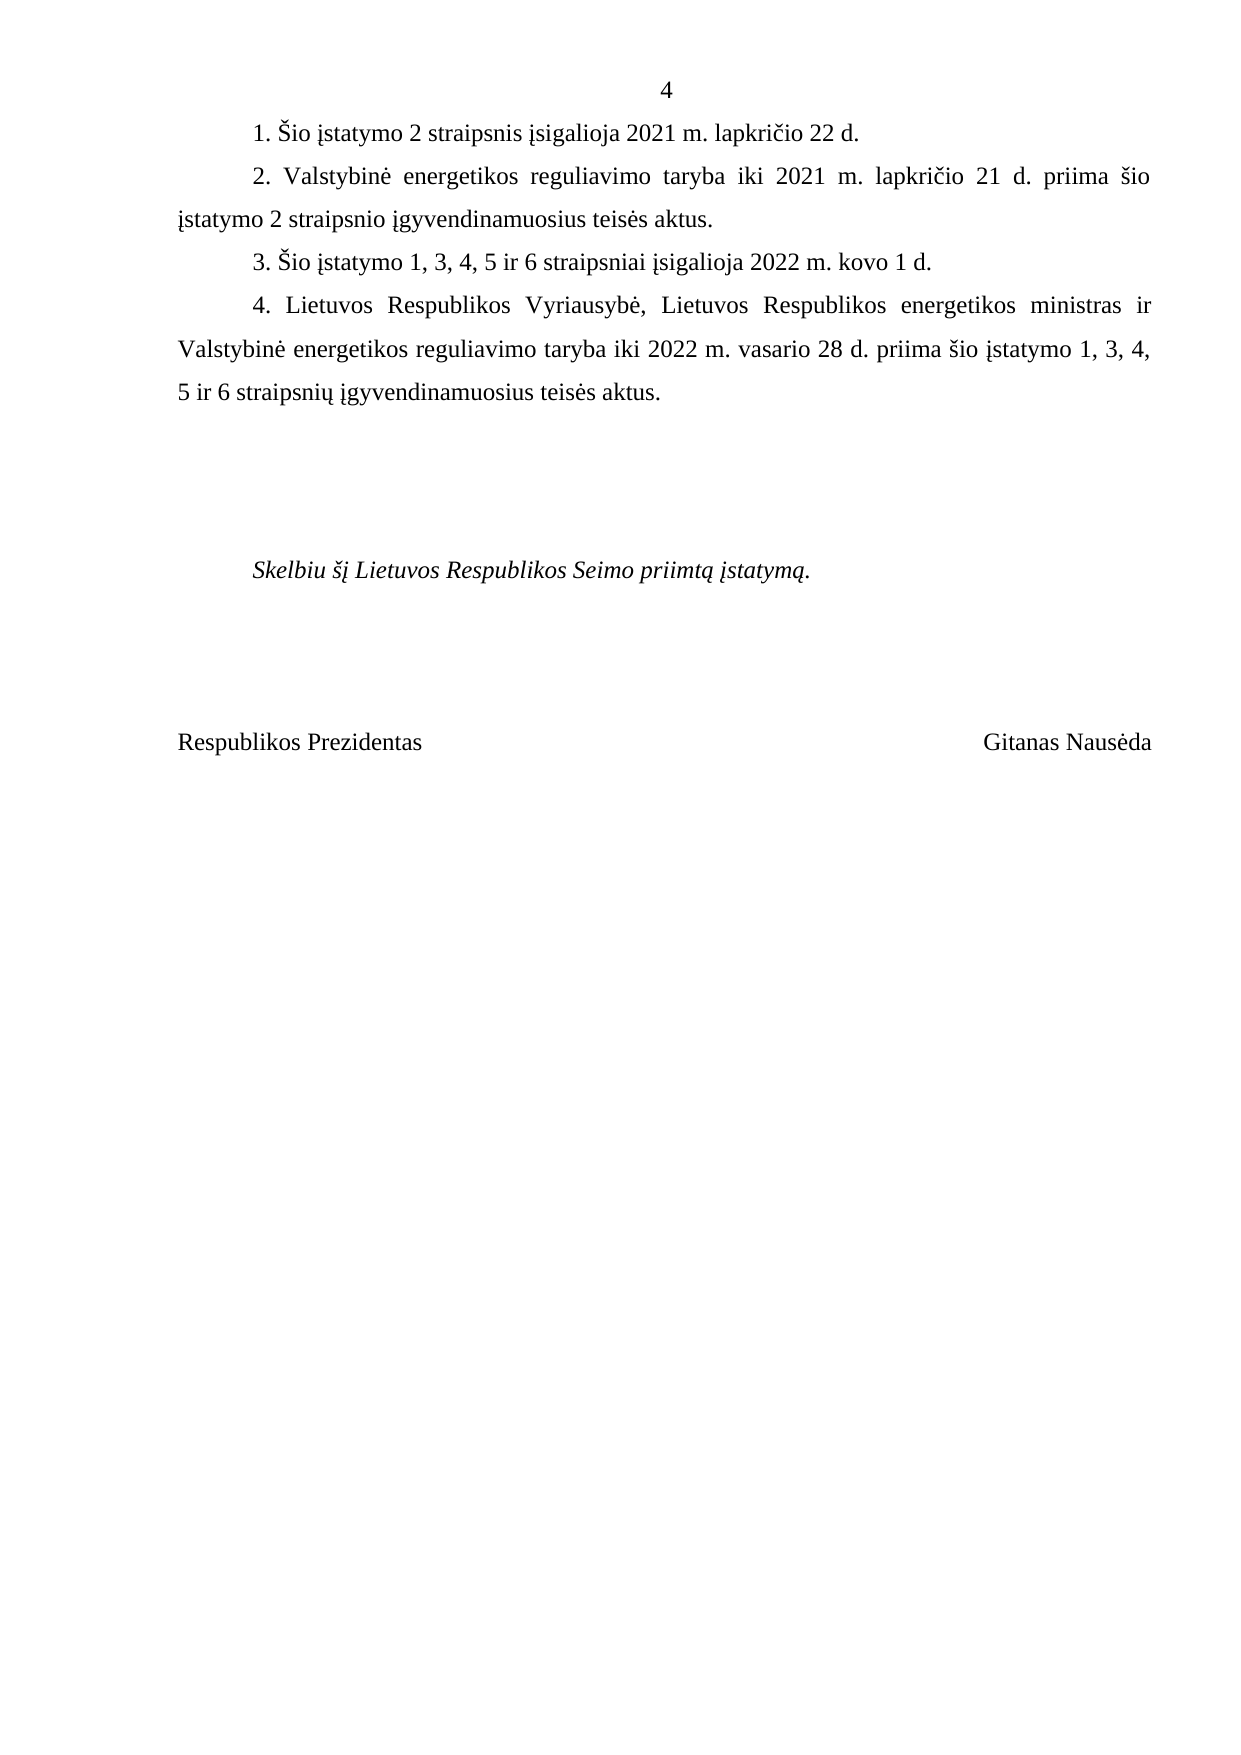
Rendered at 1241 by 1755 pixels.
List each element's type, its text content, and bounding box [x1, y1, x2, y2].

text 2. Valstybinė energetikos reguliavimo taryba iki 2021 m. lapkričio 21 d. priima šio įstatymo 2 straipsnio įgyvendinamuosius teisės aktus. [177, 161, 1152, 233]
text 1. Šio įstatymo 2 straipsnis įsigalioja 2021 m. lapkričio 22 d. [177, 118, 1152, 147]
text Respublikos Prezidentas Gitanas Nausėda [177, 727, 1152, 756]
text Skelbiu šį Lietuvos Respublikos Seimo priimtą įstatymą. [177, 555, 1152, 583]
text 4. Lietuvos Respublikos Vyriausybė, Lietuvos Respublikos energetikos ministras ir Valstybinė energetikos reguliavimo taryba iki 2022 m. vasario 28 d. priima šio įstatymo 1, 3, 4, 5 ir 6 straipsnių įgyvendinamuosius teisės aktus. [177, 291, 1152, 406]
text 3. Šio įstatymo 1, 3, 4, 5 ir 6 straipsniai įsigalioja 2022 m. kovo 1 d. [177, 247, 1152, 276]
